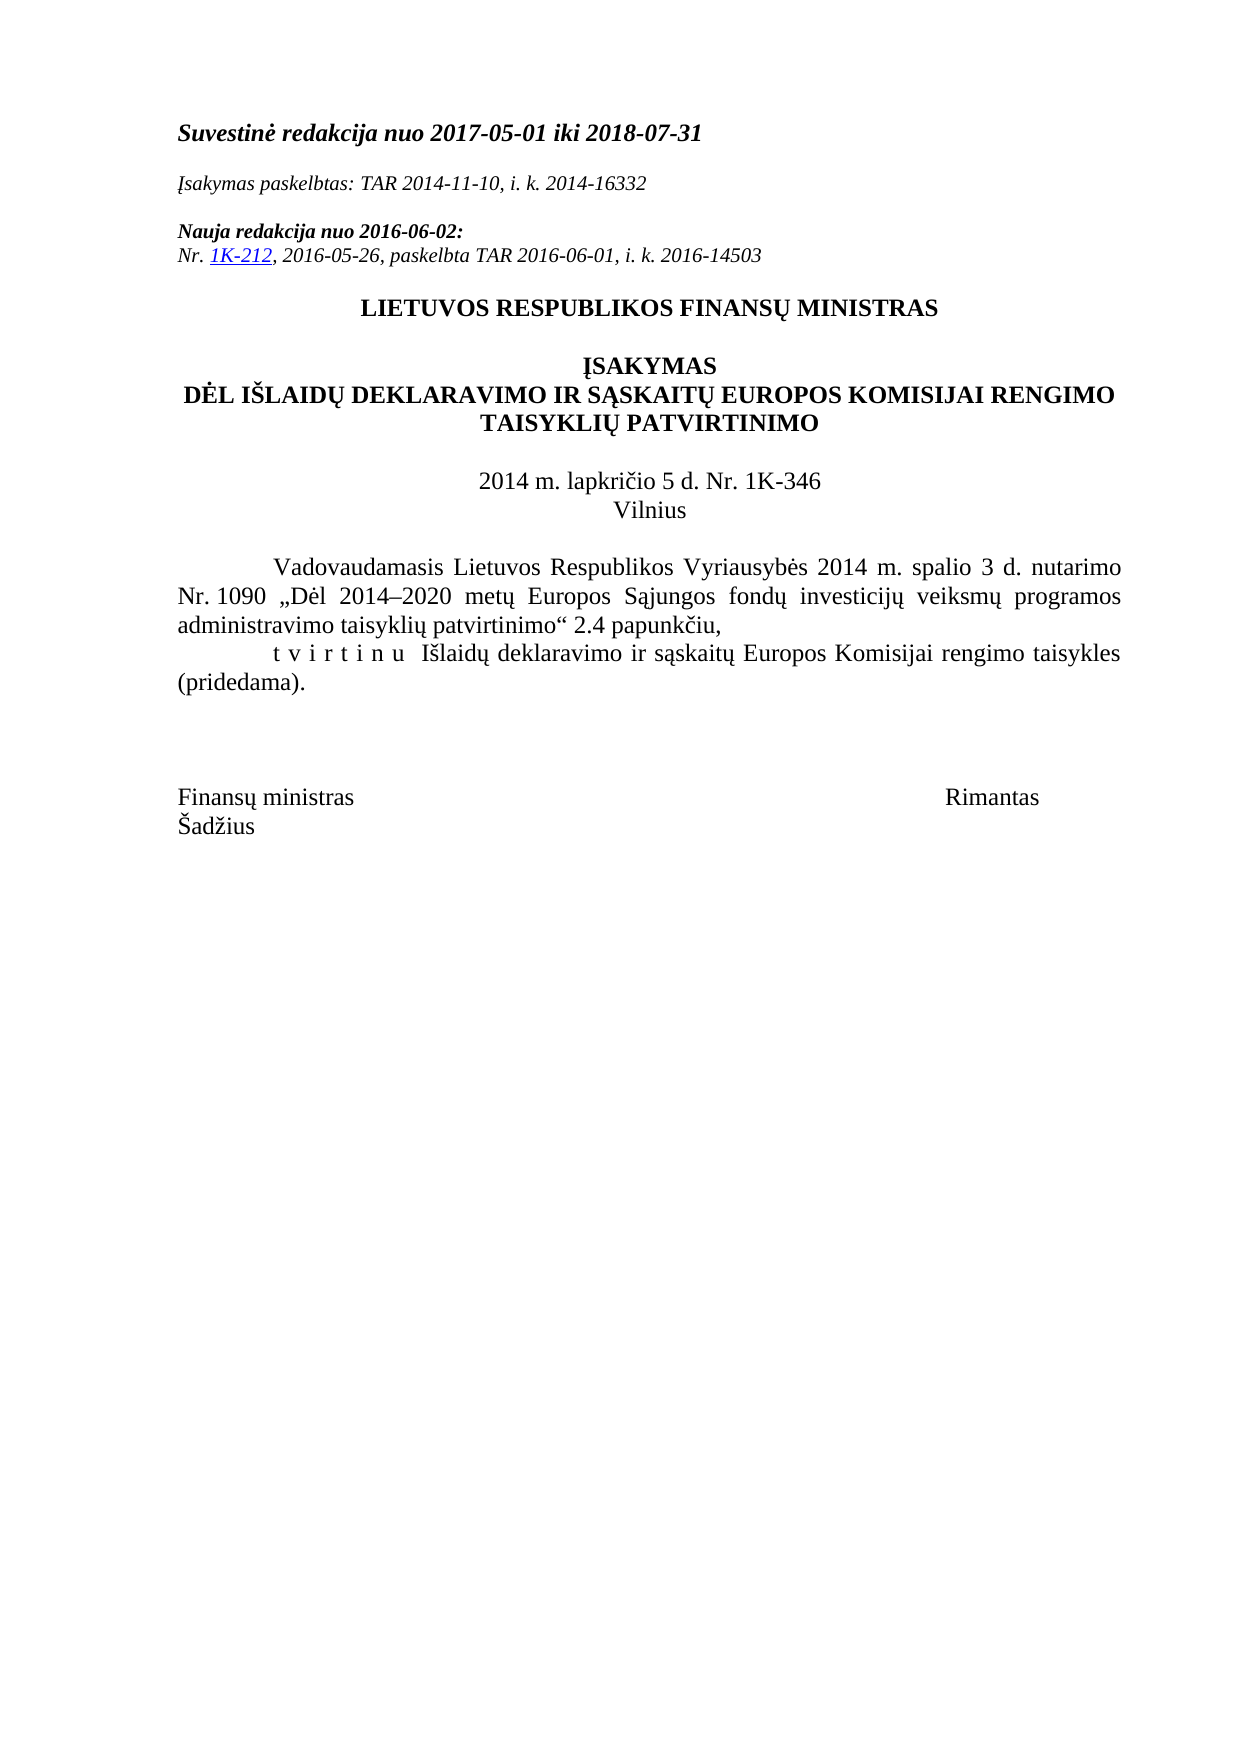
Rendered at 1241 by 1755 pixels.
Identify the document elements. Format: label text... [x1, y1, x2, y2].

text Suvestinė redakcija nuo 2017-05-01 iki 2018-07-31 [177, 118, 1122, 147]
text LIETUVOS RESPUBLIKOS FINANSŲ MINISTRAS [177, 293, 1122, 322]
text DĖL IŠLAIDŲ DEKLARAVIMO IR SĄSKAITŲ EUROPOS KOMISIJAI RENGIMO TAISYKLIŲ PATVIRTINIMO [177, 380, 1122, 437]
text Vadovaudamasis Lietuvos Respublikos Vyriausybės 2014 m. spalio 3 d. nutarimo Nr. 1090 „Dėl 2014–2020 metų Europos Sąjungos fondų investicijų veiksmų programos administravimo taisyklių patvirtinimo“ 2.4 papunkčiu, [177, 552, 1122, 638]
text Nr. 1K-212, 2016-05-26, paskelbta TAR 2016-06-01, i. k. 2016-14503 [177, 243, 1122, 267]
text t v i r t i n u Išlaidų deklaravimo ir sąskaitų Europos Komisijai rengimo taisykles (pridedama). [177, 638, 1122, 696]
text Vilnius [177, 495, 1122, 523]
text Finansų ministras Rimantas Šadžius [177, 782, 1122, 840]
text Įsakymas paskelbtas: TAR 2014-11-10, i. k. 2014-16332 [177, 171, 1122, 195]
text ĮSAKYMAS [177, 351, 1122, 380]
text Nauja redakcija nuo 2016-06-02: [177, 219, 1122, 243]
text 2014 m. lapkričio 5 d. Nr. 1K-346 [177, 466, 1122, 495]
